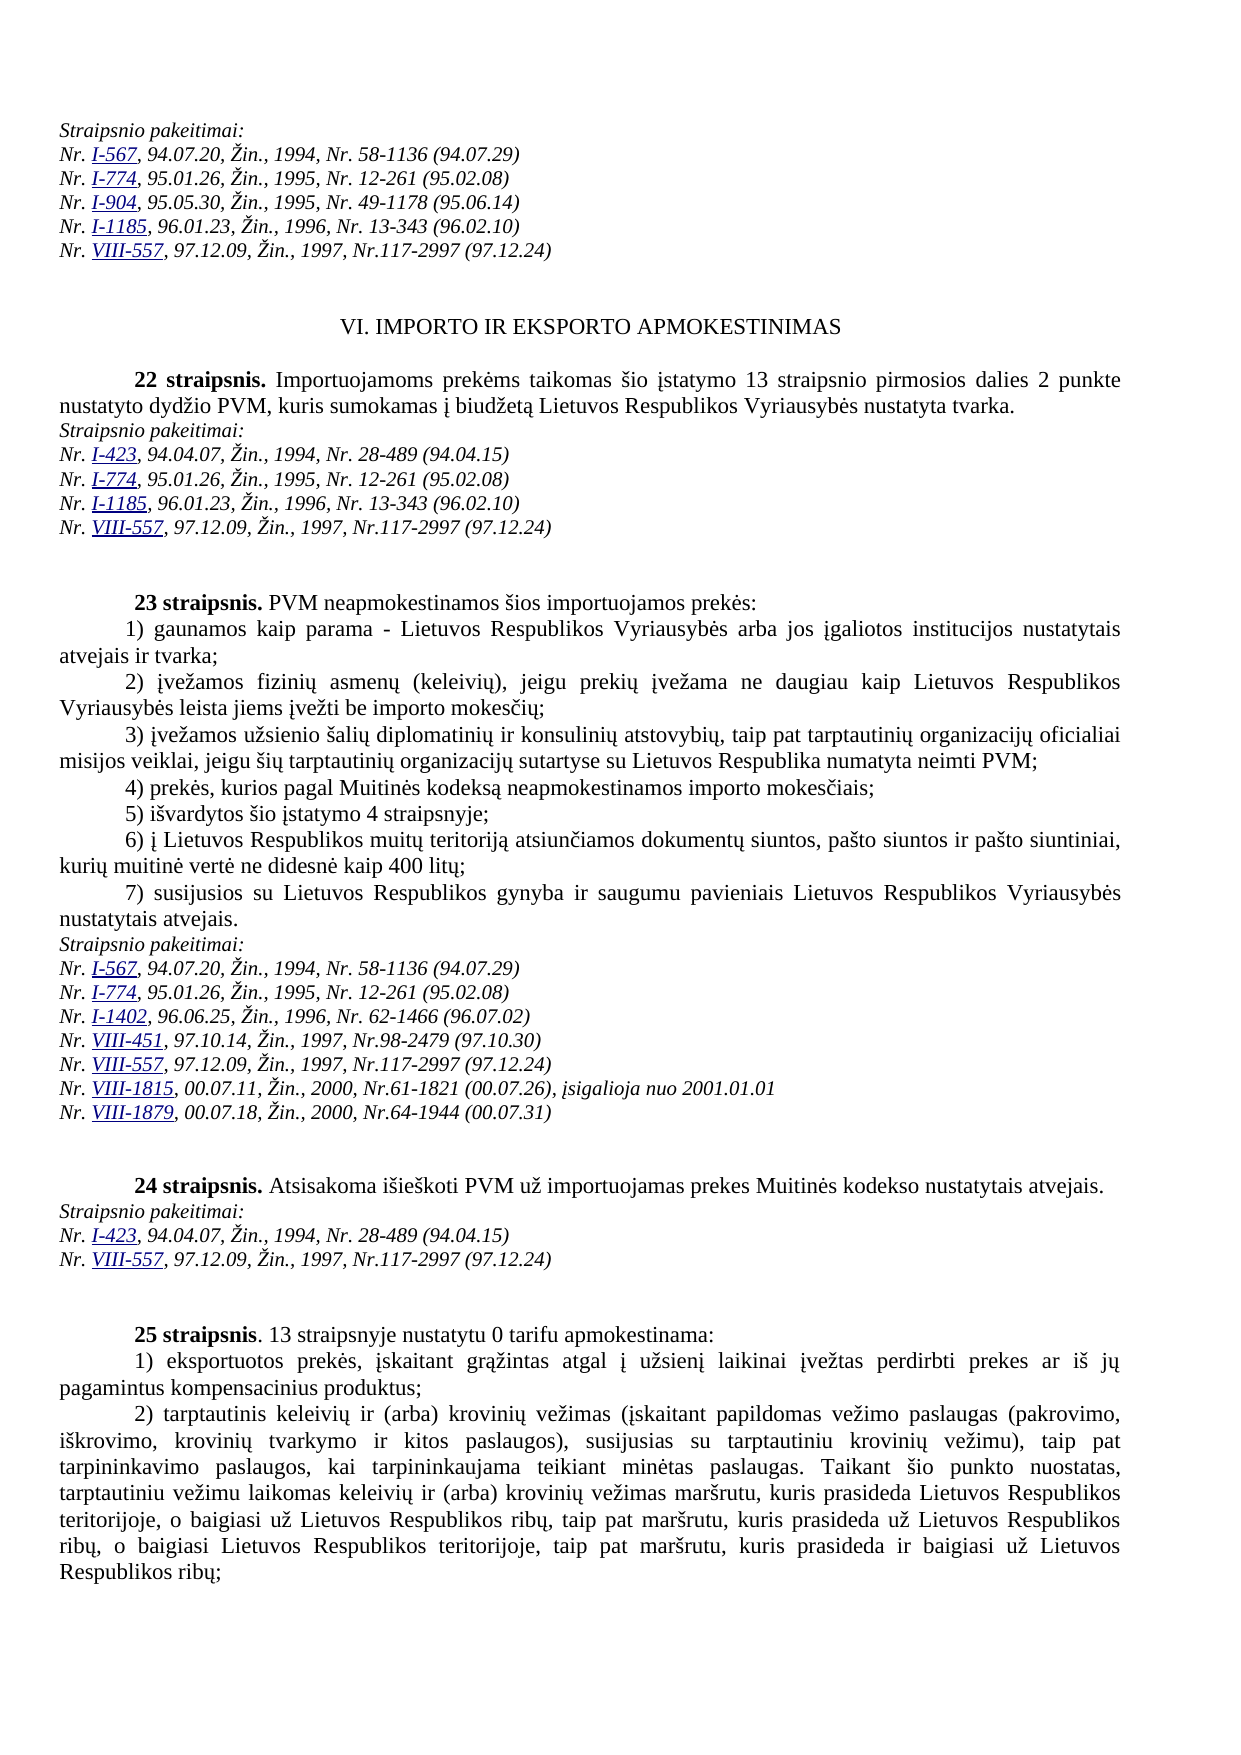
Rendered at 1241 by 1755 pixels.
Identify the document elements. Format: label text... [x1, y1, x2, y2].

text Nr. VIII-557, 97.12.09, Žin., 1997, Nr.117-2997 (97.12.24) [59, 1052, 1122, 1076]
text Nr. VIII-557, 97.12.09, Žin., 1997, Nr.117-2997 (97.12.24) [59, 514, 1122, 539]
text Nr. I-774, 95.01.26, Žin., 1995, Nr. 12-261 (95.02.08) [59, 466, 1122, 491]
text 23 straipsnis. PVM neapmokestinamos šios importuojamos prekės: [59, 589, 1122, 615]
text Nr. I-567, 94.07.20, Žin., 1994, Nr. 58-1136 (94.07.29) [59, 142, 1122, 166]
text Nr. I-1185, 96.01.23, Žin., 1996, Nr. 13-343 (96.02.10) [59, 214, 1122, 238]
text 3) įvežamos užsienio šalių diplomatinių ir konsulinių atstovybių, taip pat tarptautinių organizacijų oficialiai misijos veiklai, jeigu šių tarptautinių organizacijų sutartyse su Lietuvos Respublika numatyta neimti PVM; [59, 721, 1122, 773]
text 1) gaunamos kaip parama - Lietuvos Respublikos Vyriausybės arba jos įgaliotos institucijos nustatytais atvejais ir tvarka; [59, 615, 1122, 668]
text 22 straipsnis. Importuojamoms prekėms taikomas šio įstatymo 13 straipsnio pirmosios dalies 2 punkte nustatyto dydžio PVM, kuris sumokamas į biudžetą Lietuvos Respublikos Vyriausybės nustatyta tvarka. [59, 366, 1122, 418]
text VI. IMPORTO IR EKSPORTO APMOKESTINIMAS [59, 313, 1122, 339]
text Straipsnio pakeitimai: [59, 932, 1122, 956]
text Nr. VIII-557, 97.12.09, Žin., 1997, Nr.117-2997 (97.12.24) [59, 238, 1122, 262]
text 2) įvežamos fizinių asmenų (keleivių), jeigu prekių įvežama ne daugiau kaip Lietuvos Respublikos Vyriausybės leista jiems įvežti be importo mokesčių; [59, 668, 1122, 721]
text Nr. VIII-451, 97.10.14, Žin., 1997, Nr.98-2479 (97.10.30) [59, 1028, 1122, 1052]
text 4) prekės, kurios pagal Muitinės kodeksą neapmokestinamos importo mokesčiais; [59, 773, 1122, 800]
text Nr. VIII-557, 97.12.09, Žin., 1997, Nr.117-2997 (97.12.24) [59, 1247, 1122, 1271]
text Nr. I-774, 95.01.26, Žin., 1995, Nr. 12-261 (95.02.08) [59, 980, 1122, 1004]
text 24 straipsnis. Atsisakoma išieškoti PVM už importuojamas prekes Muitinės kodekso nustatytais atvejais. [59, 1172, 1122, 1199]
text Nr. I-1185, 96.01.23, Žin., 1996, Nr. 13-343 (96.02.10) [59, 491, 1122, 514]
text Nr. VIII-1815, 00.07.11, Žin., 2000, Nr.61-1821 (00.07.26), įsigalioja nuo 2001.01.01 [59, 1076, 1122, 1100]
text Straipsnio pakeitimai: [59, 1199, 1122, 1223]
text Nr. I-423, 94.04.07, Žin., 1994, Nr. 28-489 (94.04.15) [59, 1223, 1122, 1247]
text Nr. I-774, 95.01.26, Žin., 1995, Nr. 12-261 (95.02.08) [59, 166, 1122, 190]
text Nr. VIII-1879, 00.07.18, Žin., 2000, Nr.64-1944 (00.07.31) [59, 1100, 1122, 1124]
text Nr. I-904, 95.05.30, Žin., 1995, Nr. 49-1178 (95.06.14) [59, 190, 1122, 214]
text Nr. I-567, 94.07.20, Žin., 1994, Nr. 58-1136 (94.07.29) [59, 956, 1122, 980]
text 1) eksportuotos prekės, įskaitant grąžintas atgal į užsienį laikinai įvežtas perdirbti prekes ar iš jų pagamintus kompensacinius produktus; [59, 1348, 1122, 1400]
text 5) išvardytos šio įstatymo 4 straipsnyje; [59, 800, 1122, 826]
text Straipsnio pakeitimai: [59, 418, 1122, 442]
text 25 straipsnis. 13 straipsnyje nustatytu 0 tarifu apmokestinama: [59, 1321, 1122, 1348]
text 2) tarptautinis keleivių ir (arba) krovinių vežimas (įskaitant papildomas vežimo paslaugas (pakrovimo, iškrovimo, krovinių tvarkymo ir kitos paslaugos), susijusias su tarptautiniu krovinių vežimu), taip pat tarpininkavimo paslaugos, kai tarpininkaujama teikiant minėtas paslaugas. Taikant šio punkto nuostatas, tarptautiniu vežimu laikomas keleivių ir (arba) krovinių vežimas maršrutu, kuris prasideda Lietuvos Respublikos teritorijoje, o baigiasi už Lietuvos Respublikos ribų, taip pat maršrutu, kuris prasideda už Lietuvos Respublikos ribų, o baigiasi Lietuvos Respublikos teritorijoje, taip pat maršrutu, kuris prasideda ir baigiasi už Lietuvos Respublikos ribų; [59, 1400, 1122, 1585]
text Straipsnio pakeitimai: [59, 118, 1122, 142]
text Nr. I-423, 94.04.07, Žin., 1994, Nr. 28-489 (94.04.15) [59, 442, 1122, 466]
text 6) į Lietuvos Respublikos muitų teritoriją atsiunčiamos dokumentų siuntos, pašto siuntos ir pašto siuntiniai, kurių muitinė vertė ne didesnė kaip 400 litų; [59, 826, 1122, 879]
text 7) susijusios su Lietuvos Respublikos gynyba ir saugumu pavieniais Lietuvos Respublikos Vyriausybės nustatytais atvejais. [59, 879, 1122, 932]
text Nr. I-1402, 96.06.25, Žin., 1996, Nr. 62-1466 (96.07.02) [59, 1004, 1122, 1028]
